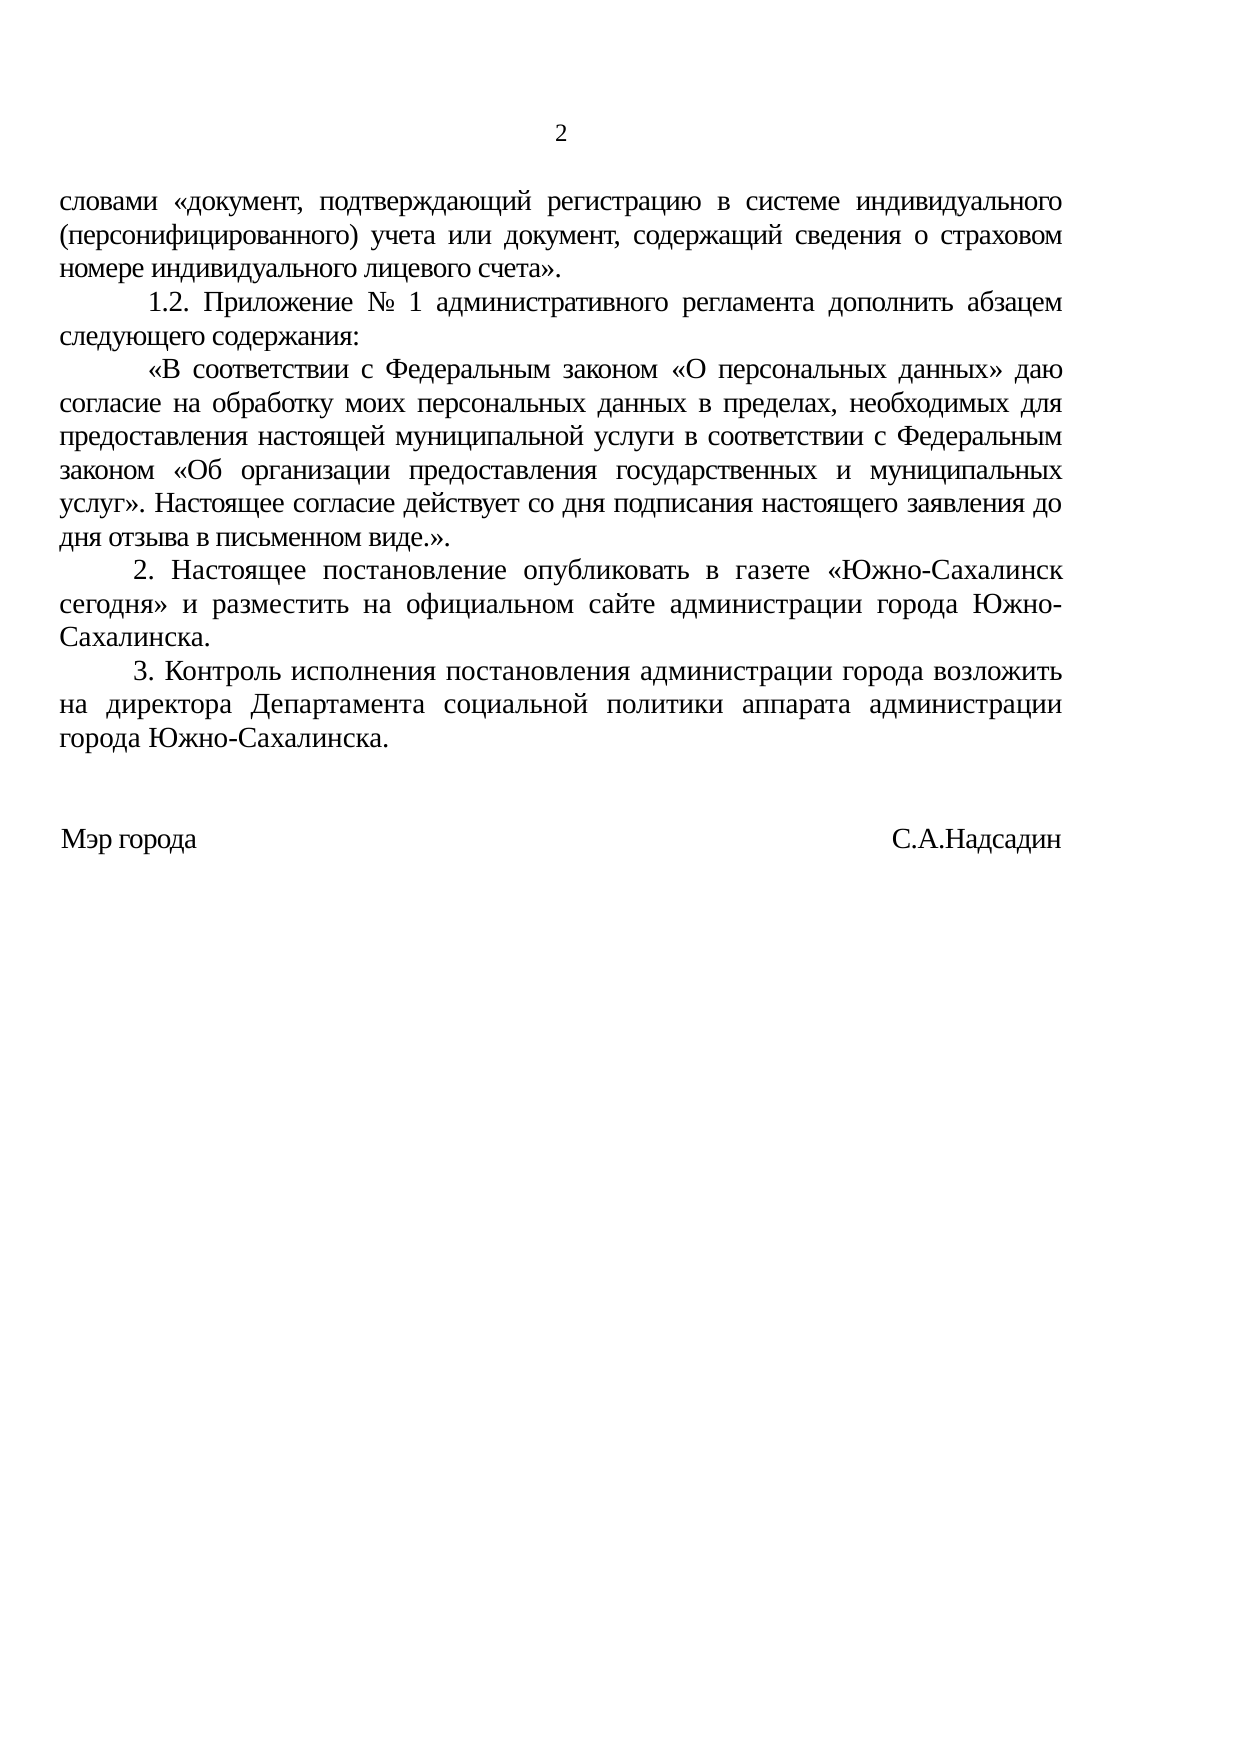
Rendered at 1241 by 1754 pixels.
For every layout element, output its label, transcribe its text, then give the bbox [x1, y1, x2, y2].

text Мэр города С.А.Надсадин [61, 821, 1063, 854]
text 3. Контроль исполнения постановления администрации города возложить на директора Департамента социальной политики аппарата администрации города Южно-Сахалинска. [59, 653, 1063, 754]
text «В соответствии с Федеральным законом «О персональных данных» даю согласие на обработку моих персональных данных в пределах, необходимых для предоставления настоящей муниципальной услуги в соответствии с Федеральным законом «Об организации предоставления государственных и муниципальных услуг». Настоящее согласие действует со дня подписания настоящего заявления до дня отзыва в письменном виде.». [59, 351, 1063, 553]
text 1.2. Приложение № 1 административного регламента дополнить абзацем следующего содержания: [59, 284, 1063, 351]
text словами «документ, подтверждающий регистрацию в системе индивидуального (персонифицированного) учета или документ, содержащий сведения о страховом номере индивидуального лицевого счета». [59, 184, 1063, 284]
text 2. Настоящее постановление опубликовать в газете «Южно-Сахалинск сегодня» и разместить на официальном сайте администрации города Южно-Сахалинска. [59, 553, 1063, 653]
